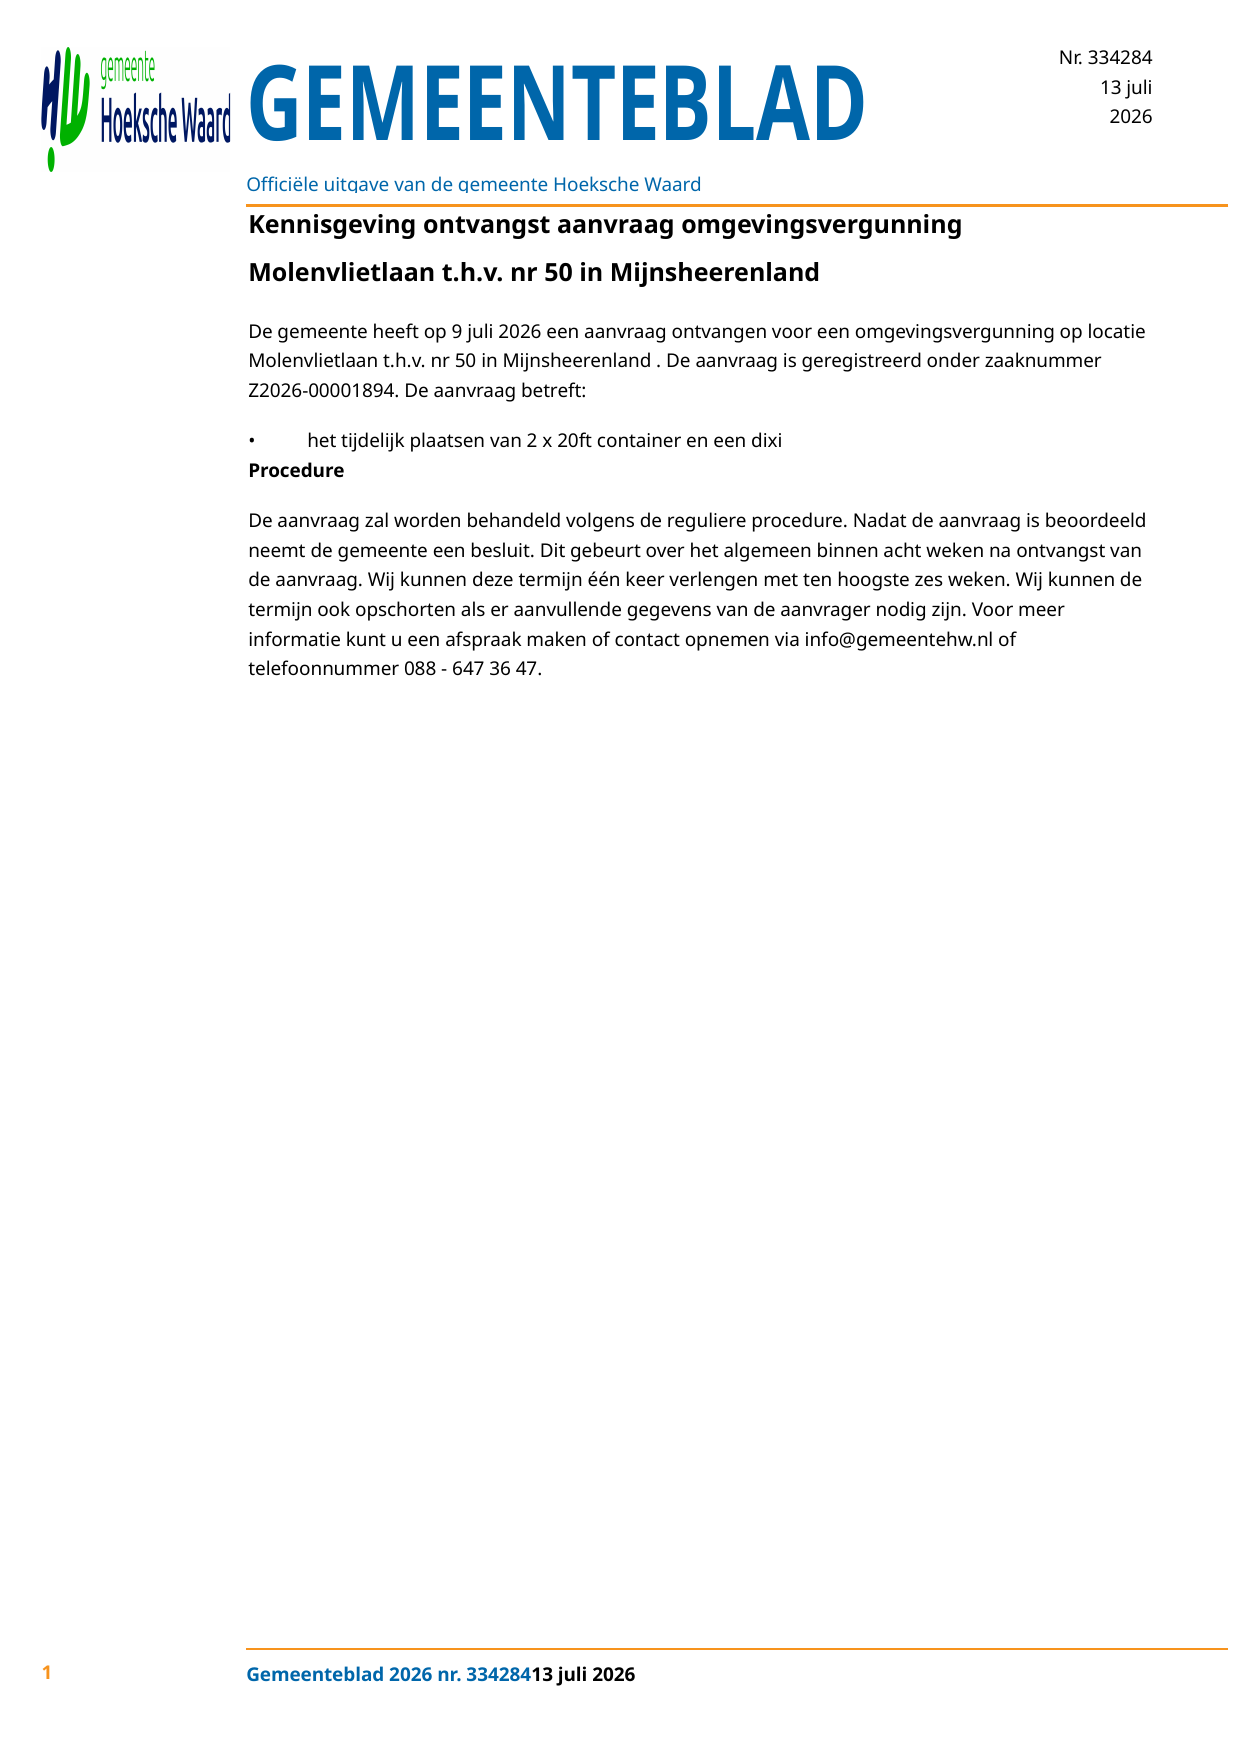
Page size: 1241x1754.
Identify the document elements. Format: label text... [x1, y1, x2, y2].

picture [41, 47, 231, 172]
text De gemeente heeft op 9 juli 2026 een aanvraag ontvangen voor een omgevingsvergunning op locatie Molenvlietlaan t.h.v. nr 50 in Mijnsheerenland . De aanvraag is geregistreerd onder zaaknummer Z2026-00001894. De aanvraag betreft: [248, 318, 1152, 403]
text De aanvraag zal worden behandeld volgens de reguliere procedure. Nadat de aanvraag is beoordeeld neemt de gemeente een besluit. Dit gebeurt over het algemeen binnen acht weken na ontvangst van de aanvraag. Wij kunnen deze termijn één keer verlengen met ten hoogste zes weken. Wij kunnen de termijn ook opschorten als er aanvullende gegevens van de aanvrager nodig zijn. Voor meer informatie kunt u een afspraak maken of contact opnemen via info@gemeentehw.nl of telefoonnummer 088 - 647 36 47. [248, 507, 1152, 681]
text Kennisgeving ontvangst aanvraag omgevingsvergunning Molenvlietlaan t.h.v. nr 50 in Mijnsheerenland [248, 207, 1152, 288]
text Procedure [248, 457, 1152, 483]
list het tijdelijk plaatsen van 2 x 20ft container en een dixi [248, 427, 1152, 453]
